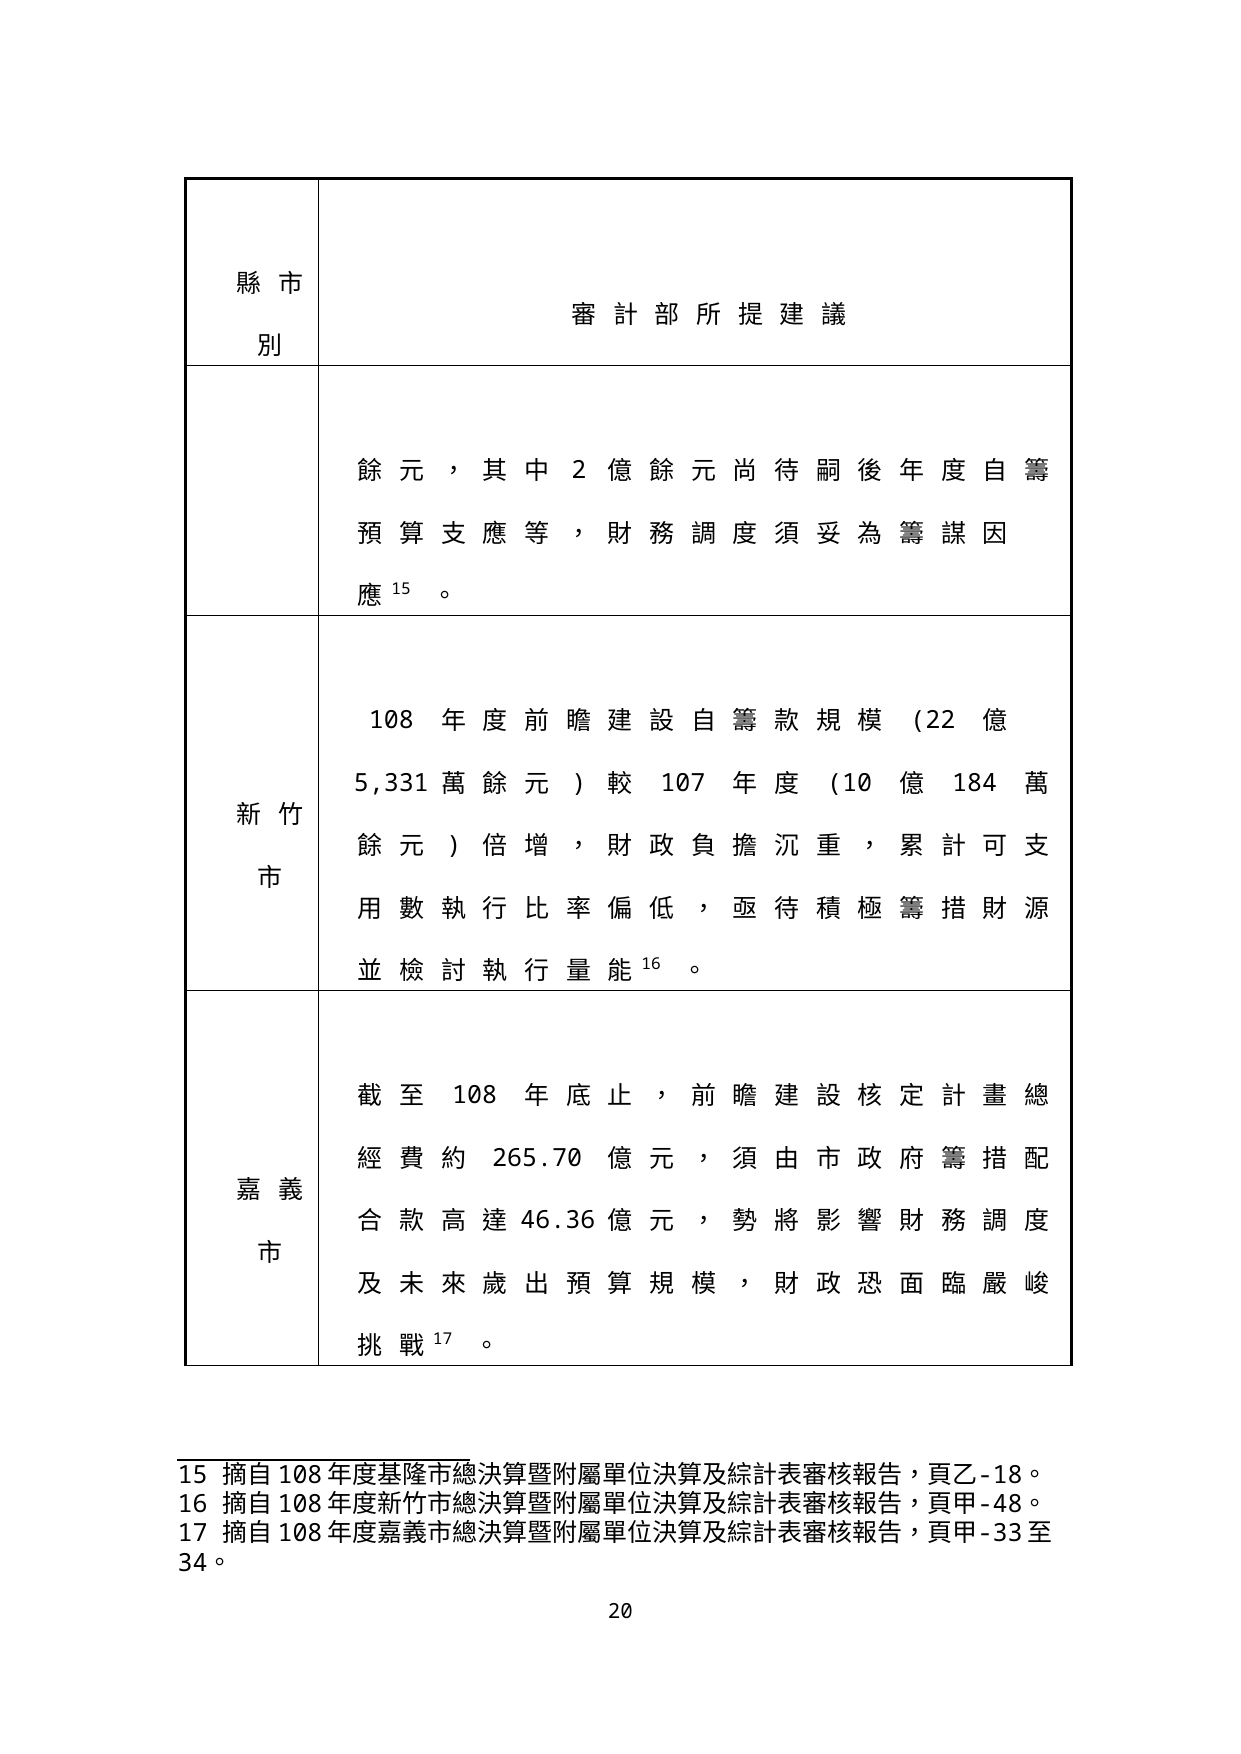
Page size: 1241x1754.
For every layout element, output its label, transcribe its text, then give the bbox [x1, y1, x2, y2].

table_cell 新竹市 [187, 616, 318, 990]
table_cell 餘元，其中2億餘元尚待嗣後年度自籌預算支應等，財務調度須妥為籌謀因應。 [319, 366, 1070, 615]
table_header 縣市別 [187, 180, 318, 365]
table_header 審計部所提建議 [319, 180, 1070, 365]
table_cell 截至108年底止，前瞻建設核定計畫總經費約265.70億元，須由市政府籌措配合款高達46.36億元，勢將影響財務調度及未來歲出預算規模，財政恐面臨嚴峻挑戰。 [319, 991, 1070, 1365]
table_cell [187, 366, 318, 615]
table_cell 嘉義市 [187, 991, 318, 1365]
table_cell 108年度前瞻建設自籌款規模(22億5,331萬餘元)較107年度(10億184萬餘元)倍增，財政負擔沉重，累計可支用數執行比率偏低，亟待積極籌措財源並檢討執行量能。 [319, 616, 1070, 990]
